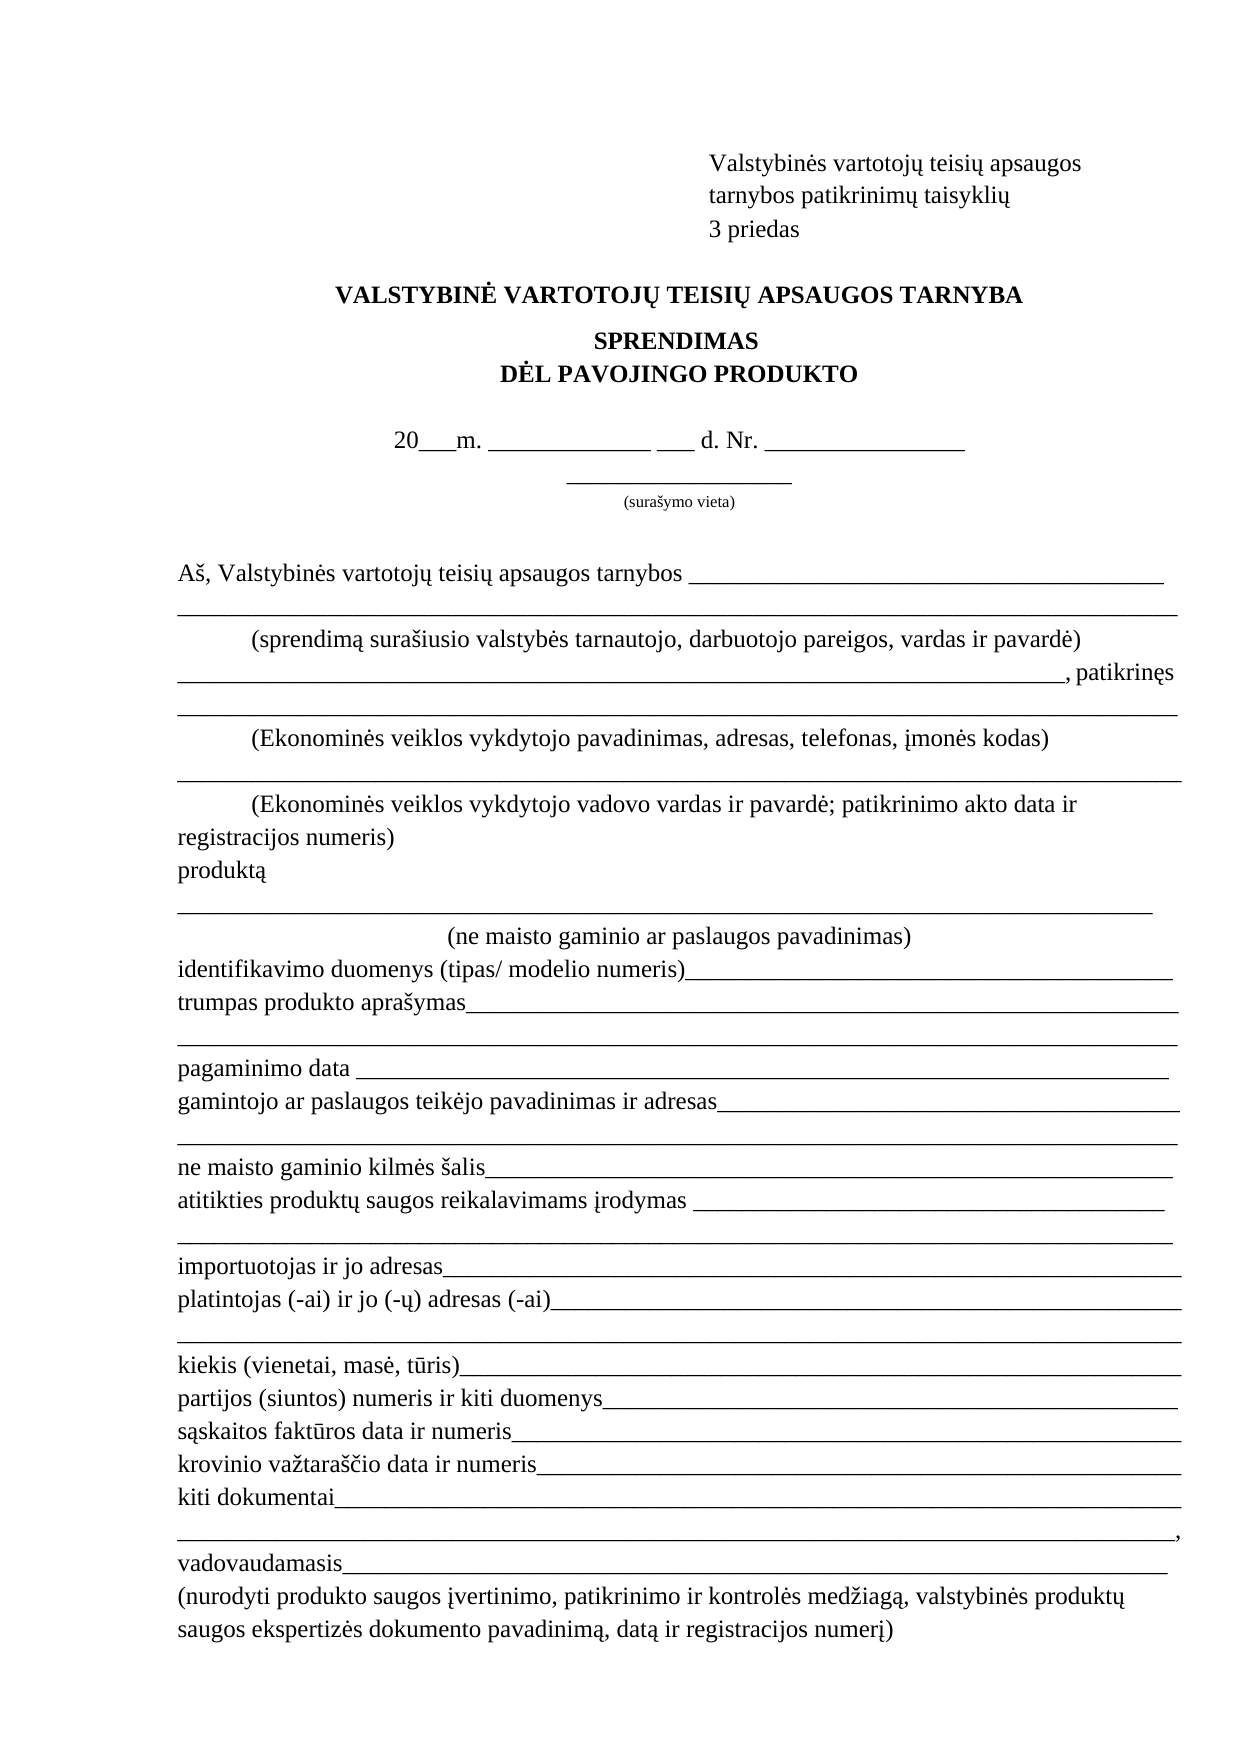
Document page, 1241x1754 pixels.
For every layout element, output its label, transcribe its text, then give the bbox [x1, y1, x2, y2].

text trumpas produkto aprašymas_________________________________________________________ [177, 987, 1181, 1016]
text Aš, Valstybinės vartotojų teisių apsaugos tarnybos ______________________________________ [177, 558, 1181, 586]
text _______________________________________________________________________, patikrinęs [177, 657, 1181, 685]
text tarnybos patikrinimų taisyklių [177, 181, 1181, 209]
text (surašymo vieta) [177, 492, 1181, 520]
text DĖL PAVOJINGO PRODUKTO [177, 359, 1181, 388]
text Valstybinės vartotojų teisių apsaugos [177, 148, 1181, 176]
text __________________ [177, 458, 1181, 487]
text 20___m. _____________ ___ d. Nr. ________________ [177, 426, 1181, 454]
text importuotojas ir jo adresas [177, 1251, 1181, 1280]
text VALSTYBINĖ VARTOTOJŲ TEISIŲ APSAUGOS TARNYBA [177, 280, 1181, 308]
text SPRENDIMAS [177, 326, 1181, 355]
text sąskaitos faktūros data ir numeris [177, 1416, 1181, 1445]
text ne maisto gaminio kilmės šalis_______________________________________________________ [177, 1152, 1181, 1181]
text (nurodyti produkto saugos įvertinimo, patikrinimo ir kontrolės medžiagą, valstybinės produktų saugos ekspertizės dokumento pavadinimą, datą ir registracijos numerį) [177, 1581, 1181, 1643]
text 3 priedas [177, 214, 1181, 242]
text (ne maisto gaminio ar paslaugos pavadinimas) [177, 921, 1181, 949]
text ________________________________________________________________________________ [177, 591, 1181, 619]
text _________________________________________________________________________________ [177, 1218, 1181, 1247]
text , [177, 1515, 1181, 1544]
text kiti dokumentai [177, 1482, 1181, 1511]
text ________________________________________________________________________________ [177, 1119, 1181, 1148]
text (Ekonominės veiklos vykdytojo vadovo vardas ir pavardė; patikrinimo akto data ir registracijos numeris) [177, 789, 1181, 851]
text (sprendimą surašiusio valstybės tarnautojo, darbuotojo pareigos, vardas ir pavardė) [177, 624, 1181, 652]
text identifikavimo duomenys (tipas/ modelio numeris)_______________________________________ [177, 954, 1181, 983]
text pagaminimo data _________________________________________________________________ [177, 1053, 1181, 1082]
text platintojas (-ai) ir jo (-ų) adresas (-ai) [177, 1284, 1181, 1313]
text atitikties produktų saugos reikalavimams įrodymas _______________________________________ [177, 1185, 1181, 1214]
text partijos (siuntos) numeris ir kiti duomenys______________________________________________ [177, 1383, 1181, 1412]
text kiekis (vienetai, masė, tūris) [177, 1350, 1181, 1379]
text krovinio važtaraščio data ir numeris [177, 1449, 1181, 1478]
text ________________________________________________________________________________ [177, 1020, 1181, 1049]
text produktą ______________________________________________________________________________ [177, 855, 1181, 917]
text (Ekonominės veiklos vykdytojo pavadinimas, adresas, telefonas, įmonės kodas) [177, 723, 1181, 751]
text ________________________________________________________________________________ [177, 690, 1181, 718]
text vadovaudamasis__________________________________________________________________ [177, 1548, 1181, 1577]
text gamintojo ar paslaugos teikėjo pavadinimas ir adresas_____________________________________ [177, 1086, 1181, 1115]
